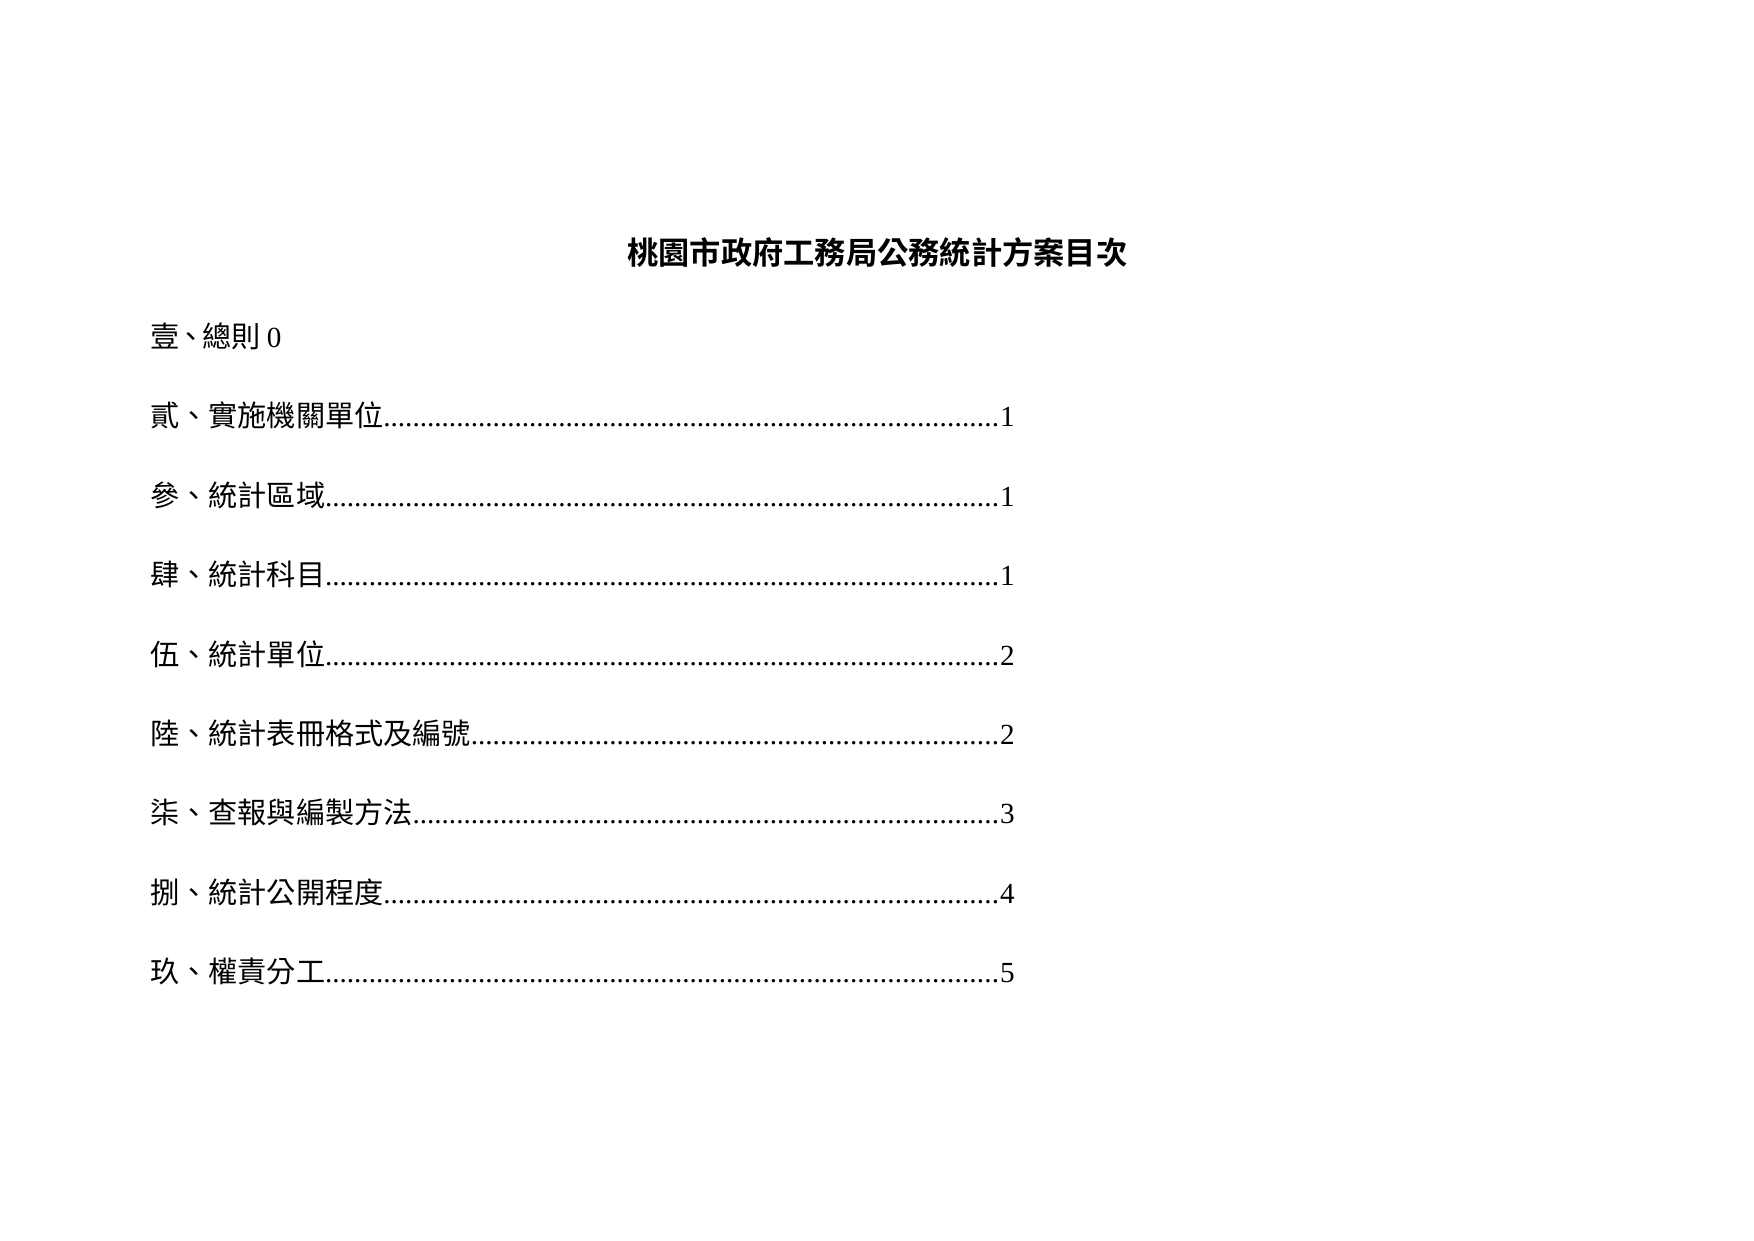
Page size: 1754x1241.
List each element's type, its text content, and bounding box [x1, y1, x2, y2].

text 肆、統計科目 1 [150, 533, 1604, 612]
text 捌、統計公開程度 4 [150, 851, 1604, 930]
text 陸、統計表冊格式及編號 2 [150, 692, 1604, 771]
text 伍、統計單位 2 [150, 612, 1604, 692]
text 壹、總則 0 [150, 295, 1604, 374]
text 貳、實施機關單位 1 [150, 374, 1604, 454]
text 玖、權責分工 5 [150, 930, 1604, 1009]
text 參、統計區域 1 [150, 454, 1604, 533]
text 桃園市政府工務局公務統計方案目次 [150, 223, 1604, 275]
text 柒、查報與編製方法 3 [150, 771, 1604, 851]
